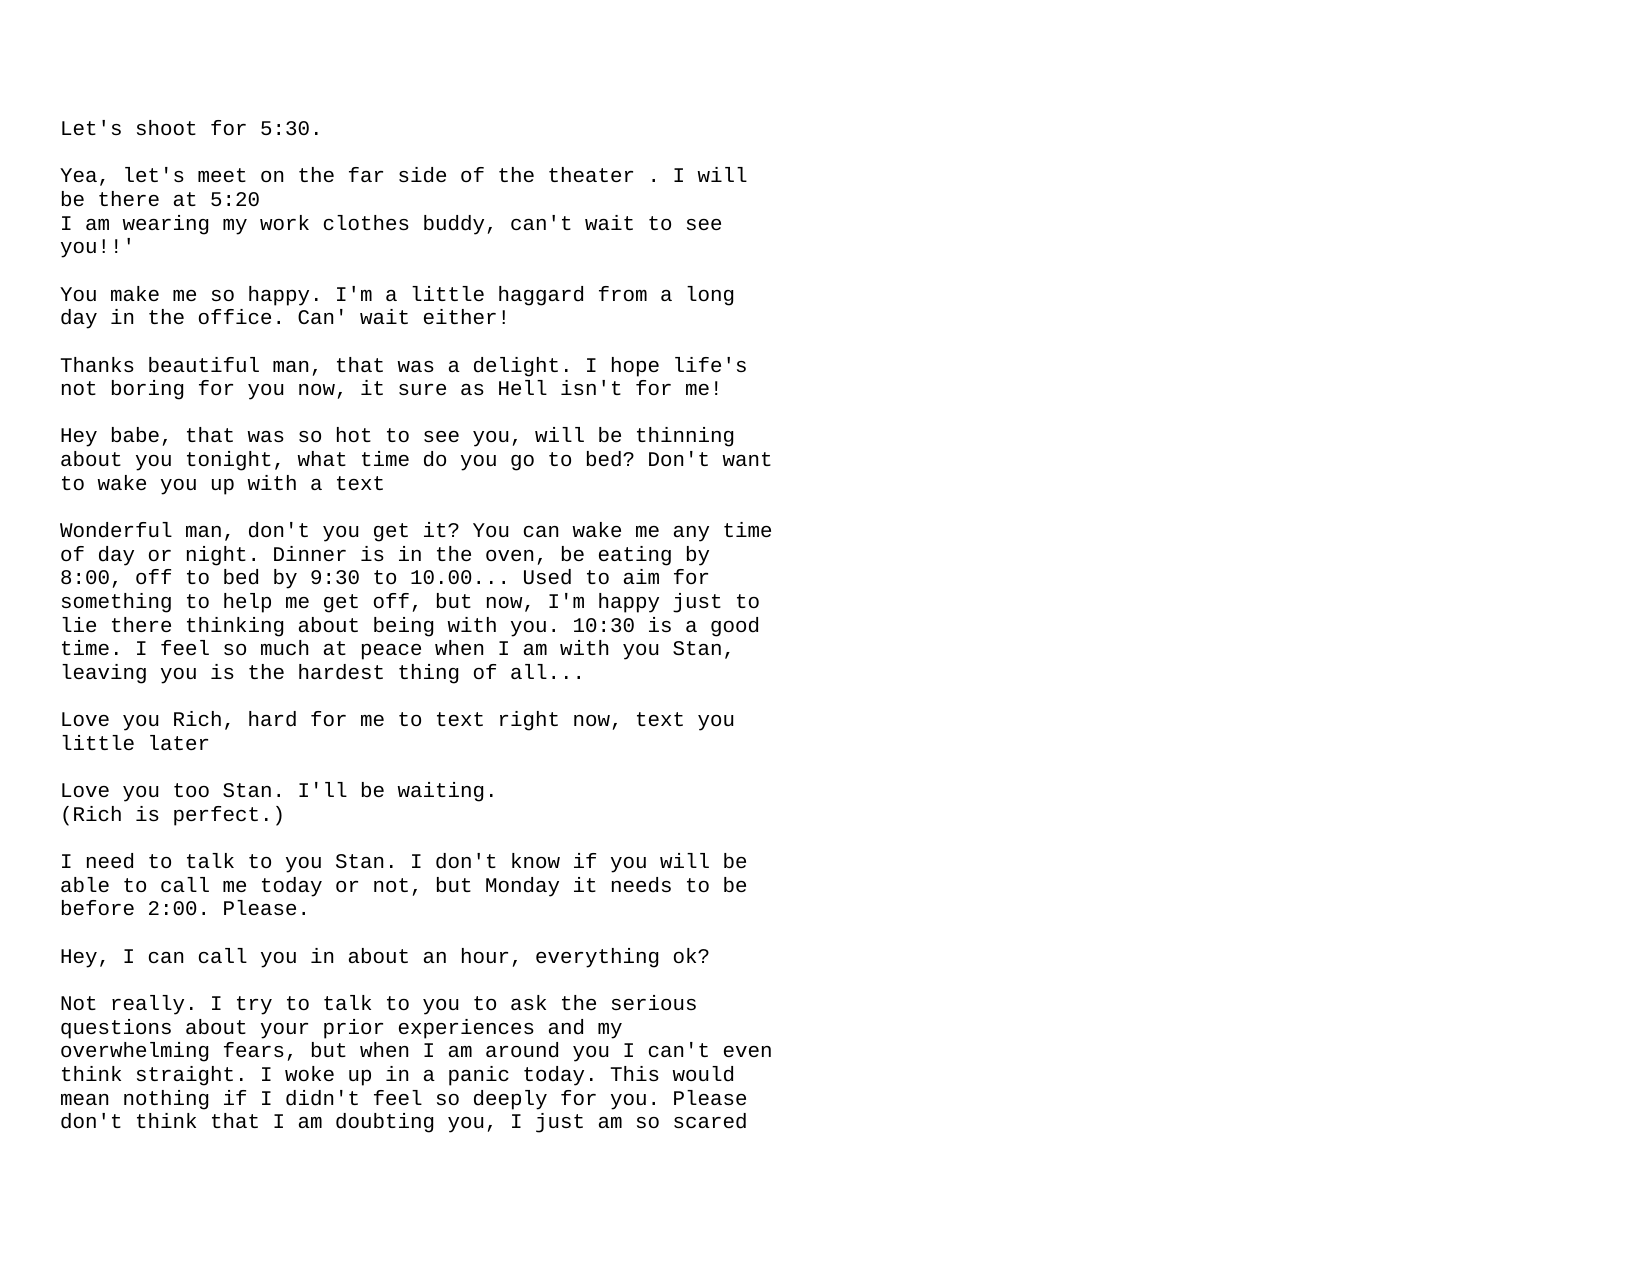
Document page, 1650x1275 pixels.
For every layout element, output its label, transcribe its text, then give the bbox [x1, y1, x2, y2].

text I am wearing my work clothes buddy, can't wait to see you!!' [60, 213, 774, 260]
text (Rich is perfect.) [60, 804, 774, 827]
text Love you Rich, hard for me to text right now, text you little later [60, 709, 774, 757]
text Wonderful man, don't you get it? You can wake me any time of day or night. Dinner is in the oven, be eating by 8:00, off to bed by 9:30 to 10.00... Used to aim for something to help me get off, but now, I'm happy just to lie there thinking about being with you. 10:30 is a good time. I feel so much at peace when I am with you Stan, leaving you is the hardest thing of all... [60, 520, 774, 686]
text Not really. I try to talk to you to ask the serious questions about your prior experiences and my overwhelming fears, but when I am around you I can't even think straight. I woke up in a panic today. This would mean nothing if I didn't feel so deeply for you. Please don't think that I am doubting you, I just am so scared [60, 993, 774, 1135]
text You make me so happy. I'm a little haggard from a long day in the office. Can' wait either! [60, 284, 774, 331]
text Let's shoot for 5:30. [60, 118, 774, 142]
text Thanks beautiful man, that was a delight. I hope life's not boring for you now, it sure as Hell isn't for me! [60, 354, 774, 402]
text Yea, let's meet on the far side of the theater . I will be there at 5:20 [60, 165, 774, 213]
text Hey babe, that was so hot to see you, will be thinning about you tonight, what time do you go to bed? Don't want to wake you up with a text [60, 426, 774, 496]
text Hey, I can call you in about an hour, everything ok? [60, 946, 774, 969]
text I need to talk to you Stan. I don't know if you will be able to call me today or not, but Monday it needs to be before 2:00. Please. [60, 851, 774, 922]
text Love you too Stan. I'll be waiting. [60, 780, 774, 804]
